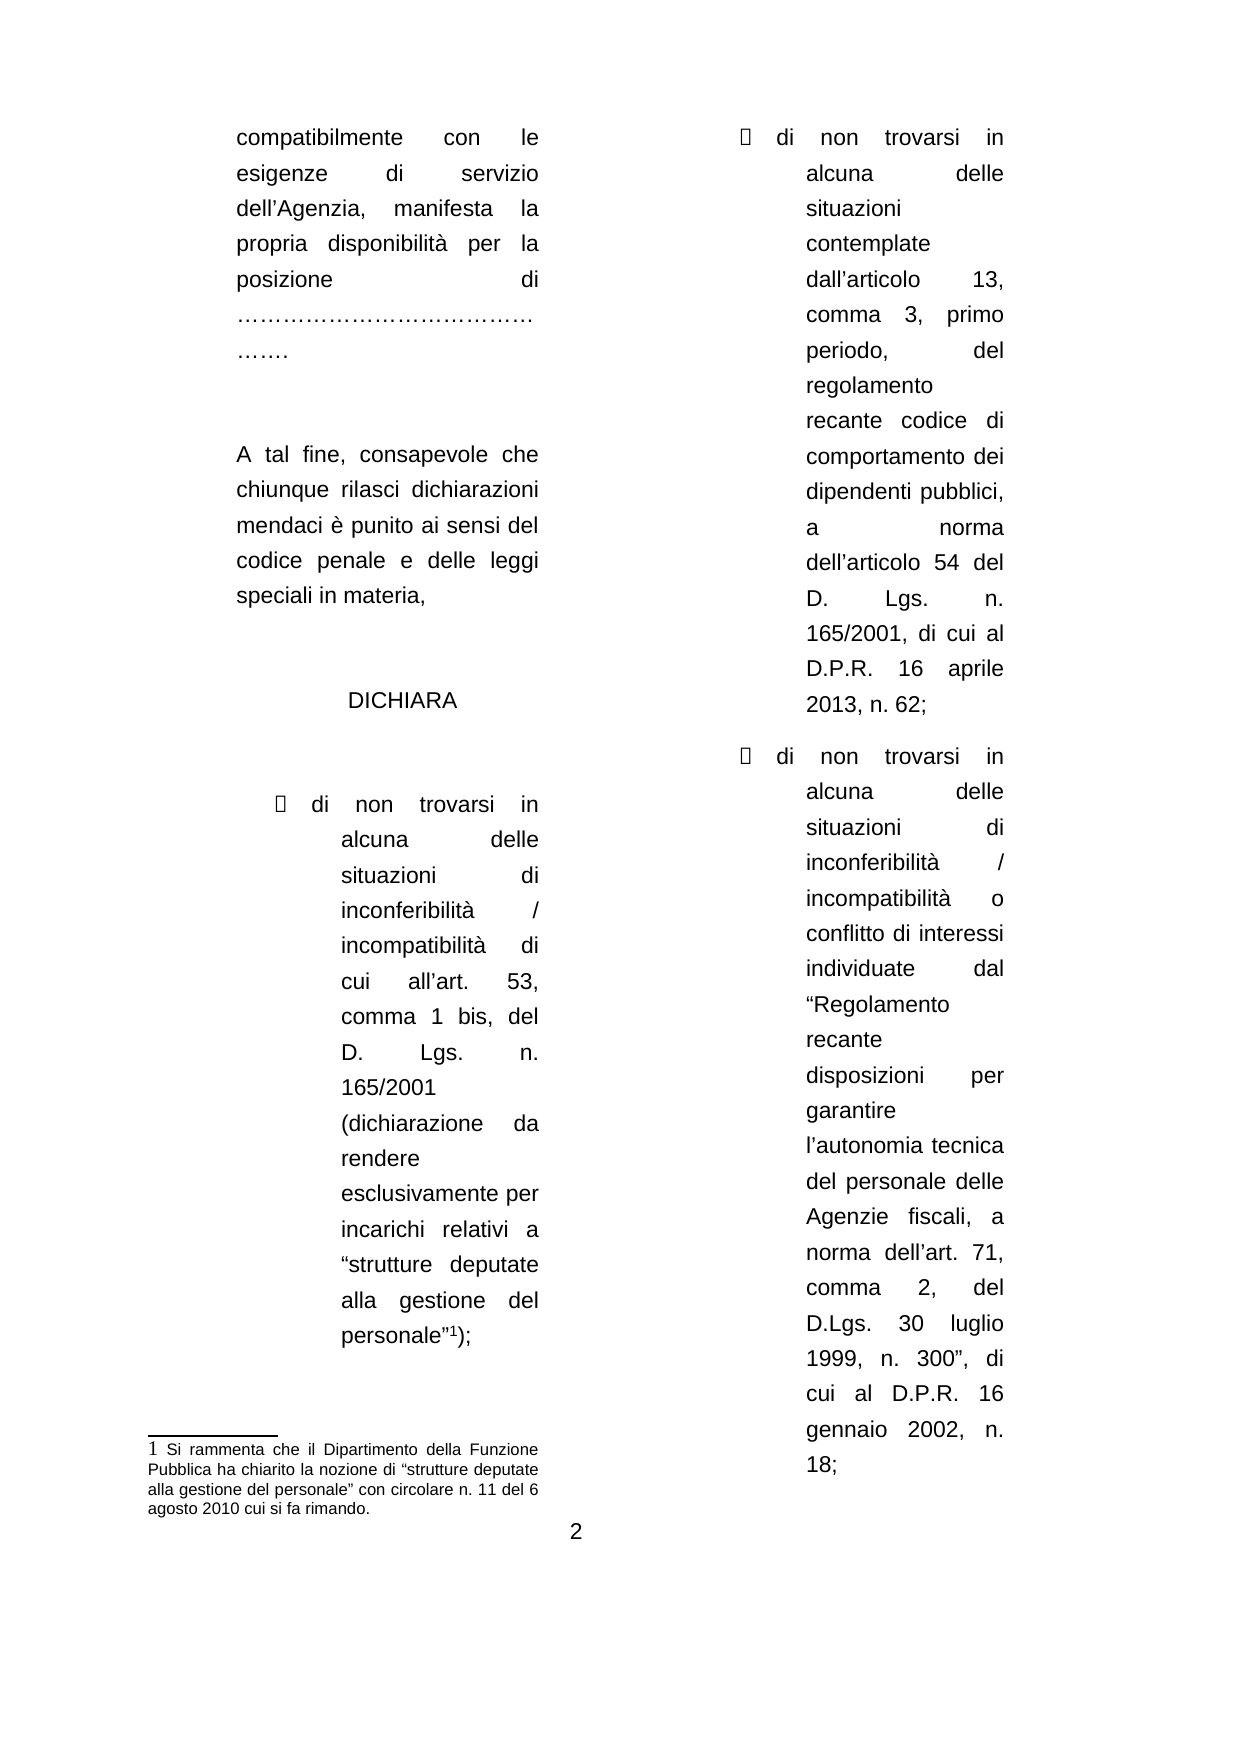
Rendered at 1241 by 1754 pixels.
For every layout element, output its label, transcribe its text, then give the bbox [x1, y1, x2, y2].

text compatibilmente con le esigenze di servizio dell’Agenzia, manifesta la propria disponibilità per la posizione di ………………………………………. [236, 117, 539, 365]
list Si rammenta che il Dipartimento della Funzione Pubblica ha chiarito la nozione di “strutture deputate alla gestione del personale” con circolare n. 11 del 6 agosto 2010 cui si fa rimando. [148, 1436, 539, 1518]
list di non trovarsi in alcuna delle situazioni di inconferibilità / incompatibilità di cui all’art. 53, comma 1 bis, del D. Lgs. n. 165/2001 (dichiarazione da rendere esclusivamente per incarichi relativi a “strutture deputate alla gestione del personale”); [274, 784, 539, 1351]
list di non trovarsi in alcuna delle situazioni contemplate dall’articolo 13, comma 3, primo periodo, del regolamento recante codice di comportamento dei dipendenti pubblici, a norma dell’articolo 54 del D. Lgs. n. 165/2001, di cui al D.P.R. 16 aprile 2013, n. 62; [739, 117, 1004, 719]
text DICHIARA [236, 680, 539, 715]
list di non trovarsi in alcuna delle situazioni di inconferibilità / incompatibilità o conflitto di interessi individuate dal “Regolamento recante disposizioni per garantire l’autonomia tecnica del personale delle Agenzie fiscali, a norma dell’art. 71, comma 2, del D.Lgs. 30 luglio 1999, n. 300”, di cui al D.P.R. 16 gennaio 2002, n. 18; [739, 736, 1004, 1480]
text A tal fine, consapevole che chiunque rilasci dichiarazioni mendaci è punito ai sensi del codice penale e delle leggi speciali in materia, [236, 434, 539, 611]
